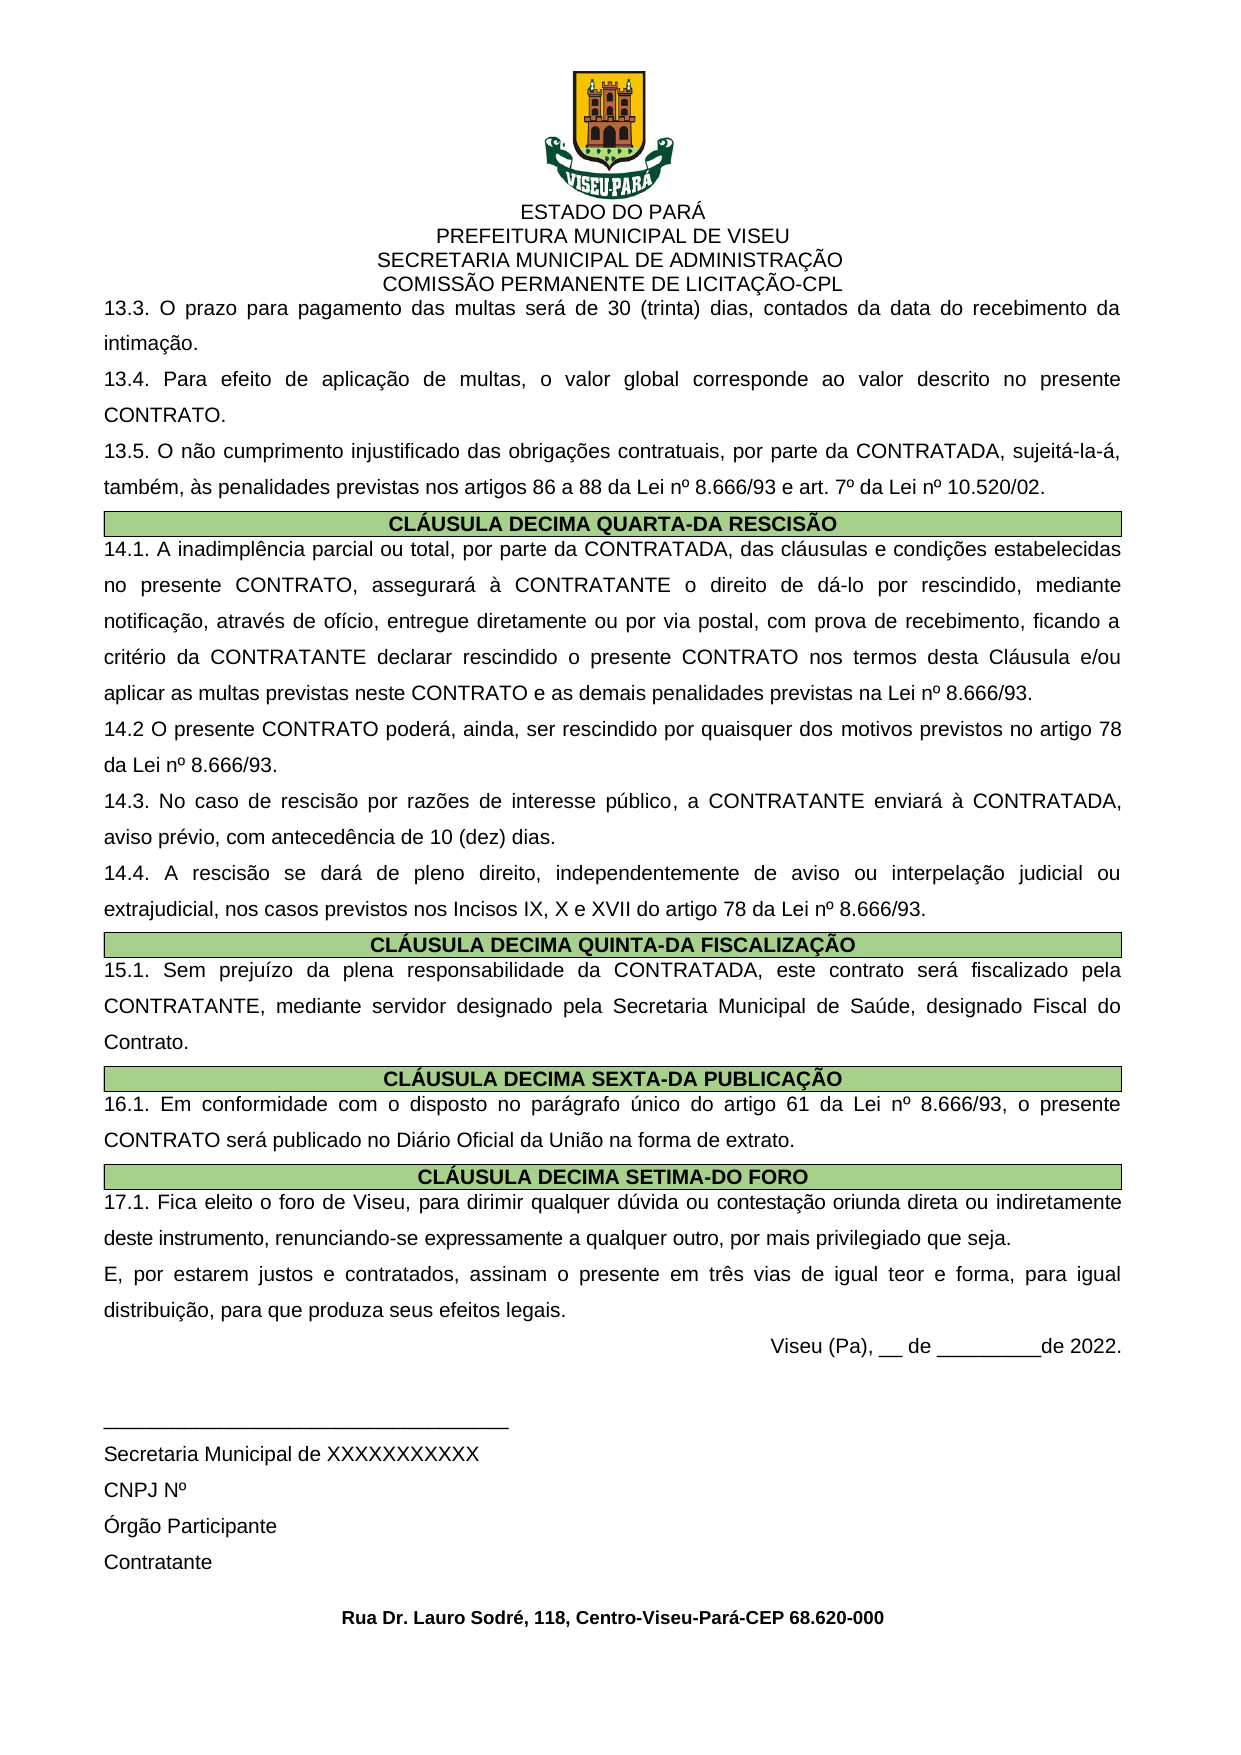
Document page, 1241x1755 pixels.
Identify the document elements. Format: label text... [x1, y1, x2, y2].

text Secretaria Municipal de XXXXXXXXXXX [103, 1442, 1122, 1466]
text CLÁUSULA DECIMA QUARTA-DA RESCISÃO [105, 512, 1121, 536]
text Viseu (Pa), __ de _________de 2022. [103, 1334, 1122, 1358]
text Contratante [103, 1549, 1122, 1573]
text CNPJ Nº [103, 1478, 1122, 1502]
text CLÁUSULA DECIMA SETIMA-DO FORO [105, 1165, 1121, 1189]
text 14.4. A rescisão se dará de pleno direito, independentemente de aviso ou interpelação judicial ou extrajudicial, nos casos previstos nos Incisos IX, X e XVII do artigo 78 da Lei nº 8.666/93. [103, 860, 1122, 920]
text 14.1. A inadimplência parcial ou total, por parte da CONTRATADA, das cláusulas e condições estabelecidas no presente CONTRATO, assegurará à CONTRATANTE o direito de dá-lo por rescindido, mediante notificação, através de ofício, entregue diretamente ou por via postal, com prova de recebimento, ficando a critério da CONTRATANTE declarar rescindido o presente CONTRATO nos termos desta Cláusula e/ou aplicar as multas previstas neste CONTRATO e as demais penalidades previstas na Lei nº 8.666/93. [103, 537, 1122, 705]
text 15.1. Sem prejuízo da plena responsabilidade da CONTRATADA, este contrato será fiscalizado pela CONTRATANTE, mediante servidor designado pela Secretaria Municipal de Saúde, designado Fiscal do Contrato. [103, 958, 1122, 1054]
text Órgão Participante [103, 1513, 1122, 1537]
text CLÁUSULA DECIMA QUINTA-DA FISCALIZAÇÃO [105, 933, 1121, 957]
text CLÁUSULA DECIMA SEXTA-DA PUBLICAÇÃO [105, 1067, 1121, 1091]
text 17.1. Fica eleito o foro de Viseu, para dirimir qualquer dúvida ou contestação oriunda direta ou indiretamente deste instrumento, renunciando-se expressamente a qualquer outro, por mais privilegiado que seja. [103, 1190, 1122, 1250]
text 14.3. No caso de rescisão por razões de interesse público, a CONTRATANTE enviará à CONTRATADA, aviso prévio, com antecedência de 10 (dez) dias. [103, 788, 1122, 848]
text ___________________________________ [103, 1406, 1122, 1430]
text 13.5. O não cumprimento injustificado das obrigações contratuais, por parte da CONTRATADA, sujeitá-la-á, também, às penalidades previstas nos artigos 86 a 88 da Lei nº 8.666/93 e art. 7º da Lei nº 10.520/02. [103, 439, 1122, 499]
text E, por estarem justos e contratados, assinam o presente em três vias de igual teor e forma, para igual distribuição, para que produza seus efeitos legais. [103, 1262, 1122, 1322]
text 13.3. O prazo para pagamento das multas será de 30 (trinta) dias, contados da data do recebimento da intimação. [103, 295, 1122, 355]
text 16.1. Em conformidade com o disposto no parágrafo único do artigo 61 da Lei nº 8.666/93, o presente CONTRATO será publicado no Diário Oficial da União na forma de extrato. [103, 1092, 1122, 1152]
text 13.4. Para efeito de aplicação de multas, o valor global corresponde ao valor descrito no presente CONTRATO. [103, 367, 1122, 427]
text 14.2 O presente CONTRATO poderá, ainda, ser rescindido por quaisquer dos motivos previstos no artigo 78 da Lei nº 8.666/93. [103, 717, 1122, 777]
